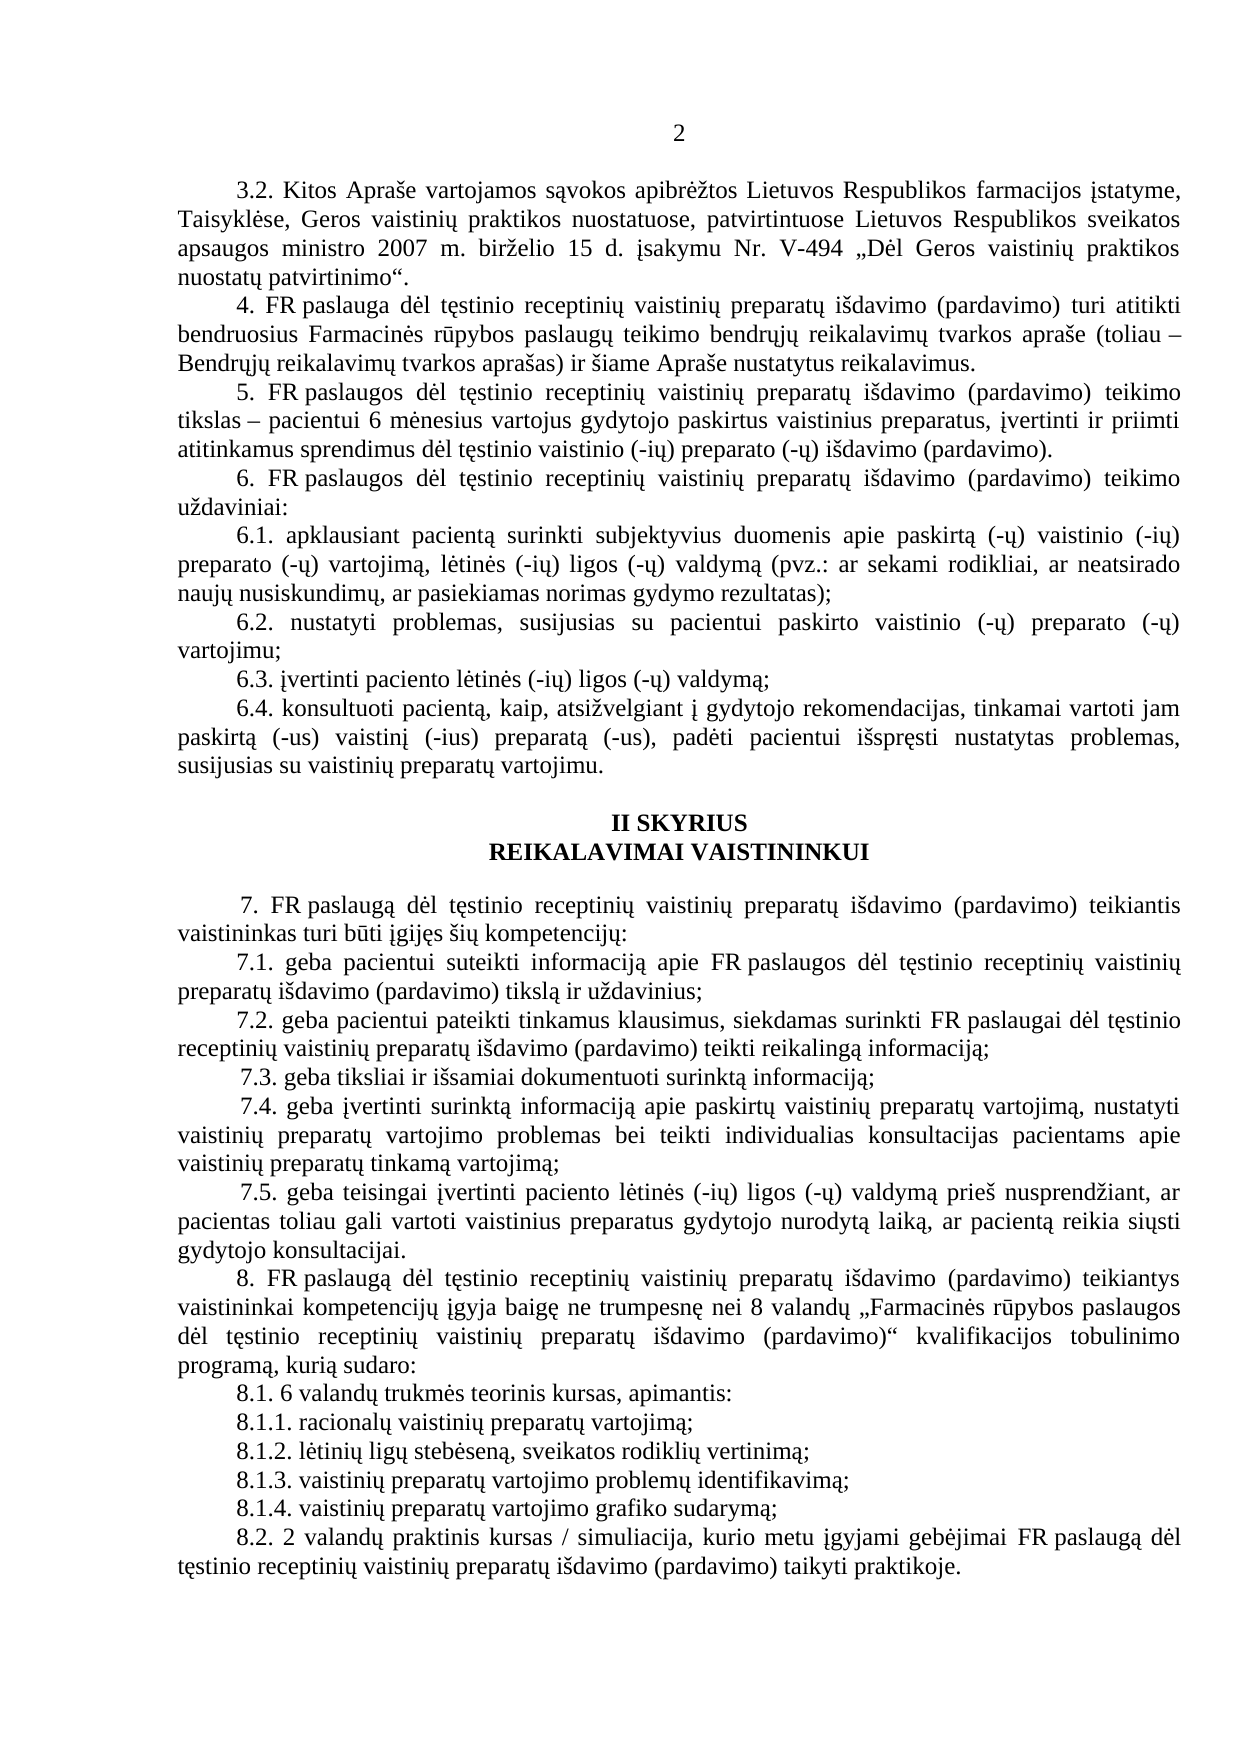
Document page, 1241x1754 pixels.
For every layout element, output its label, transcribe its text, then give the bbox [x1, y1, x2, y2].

text 3.2. Kitos Apraše vartojamos sąvokos apibrėžtos Lietuvos Respublikos farmacijos įstatyme, Taisyklėse, Geros vaistinių praktikos nuostatuose, patvirtintuose Lietuvos Respublikos sveikatos apsaugos ministro 2007 m. birželio 15 d. įsakymu Nr. V-494 „Dėl Geros vaistinių praktikos nuostatų patvirtinimo“. [177, 176, 1181, 291]
text 8.1. 6 valandų trukmės teorinis kursas, apimantis: [177, 1378, 1181, 1407]
text 8.1.4. vaistinių preparatų vartojimo grafiko sudarymą; [177, 1493, 1181, 1522]
text 6.1. apklausiant pacientą surinkti subjektyvius duomenis apie paskirtą (-ų) vaistinio (-ių) preparato (-ų) vartojimą, lėtinės (-ių) ligos (-ų) valdymą (pvz.: ar sekami rodikliai, ar neatsirado naujų nusiskundimų, ar pasiekiamas norimas gydymo rezultatas); [177, 521, 1181, 607]
text 4. FR paslauga dėl tęstinio receptinių vaistinių preparatų išdavimo (pardavimo) turi atitikti bendruosius Farmacinės rūpybos paslaugų teikimo bendrųjų reikalavimų tvarkos apraše (toliau – Bendrųjų reikalavimų tvarkos aprašas) ir šiame Apraše nustatytus reikalavimus. [177, 291, 1181, 377]
text 8.1.2. lėtinių ligų stebėseną, sveikatos rodiklių vertinimą; [177, 1436, 1181, 1465]
text 5. FR paslaugos dėl tęstinio receptinių vaistinių preparatų išdavimo (pardavimo) teikimo tikslas – pacientui 6 mėnesius vartojus gydytojo paskirtus vaistinius preparatus, įvertinti ir priimti atitinkamus sprendimus dėl tęstinio vaistinio (-ių) preparato (-ų) išdavimo (pardavimo). [177, 377, 1181, 463]
text 6.4. konsultuoti pacientą, kaip, atsižvelgiant į gydytojo rekomendacijas, tinkamai vartoti jam paskirtą (-us) vaistinį (-ius) preparatą (-us), padėti pacientui išspręsti nustatytas problemas, susijusias su vaistinių preparatų vartojimu. [177, 693, 1181, 779]
text 8.2. 2 valandų praktinis kursas / simuliacija, kurio metu įgyjami gebėjimai FR paslaugą dėl tęstinio receptinių vaistinių preparatų išdavimo (pardavimo) taikyti praktikoje. [177, 1522, 1181, 1580]
text 7.1. geba pacientui suteikti informaciją apie FR paslaugos dėl tęstinio receptinių vaistinių preparatų išdavimo (pardavimo) tikslą ir uždavinius; [177, 947, 1181, 1005]
text II SKYRIUS [177, 808, 1181, 837]
text 7.4. geba įvertinti surinktą informaciją apie paskirtų vaistinių preparatų vartojimą, nustatyti vaistinių preparatų vartojimo problemas bei teikti individualias konsultacijas pacientams apie vaistinių preparatų tinkamą vartojimą; [177, 1091, 1181, 1177]
text 7.5. geba teisingai įvertinti paciento lėtinės (-ių) ligos (-ų) valdymą prieš nusprendžiant, ar pacientas toliau gali vartoti vaistinius preparatus gydytojo nurodytą laiką, ar pacientą reikia siųsti gydytojo konsultacijai. [177, 1177, 1181, 1263]
text 7.3. geba tiksliai ir išsamiai dokumentuoti surinktą informaciją; [177, 1062, 1181, 1091]
text 8. FR paslaugą dėl tęstinio receptinių vaistinių preparatų išdavimo (pardavimo) teikiantys vaistininkai kompetencijų įgyja baigę ne trumpesnę nei 8 valandų „Farmacinės rūpybos paslaugos dėl tęstinio receptinių vaistinių preparatų išdavimo (pardavimo)“ kvalifikacijos tobulinimo programą, kurią sudaro: [177, 1263, 1181, 1378]
text 6. FR paslaugos dėl tęstinio receptinių vaistinių preparatų išdavimo (pardavimo) teikimo uždaviniai: [177, 463, 1181, 521]
text 8.1.3. vaistinių preparatų vartojimo problemų identifikavimą; [177, 1465, 1181, 1493]
text REIKALAVIMAI VAISTININKUI [177, 837, 1181, 866]
text 6.3. įvertinti paciento lėtinės (-ių) ligos (-ų) valdymą; [177, 664, 1181, 693]
text 8.1.1. racionalų vaistinių preparatų vartojimą; [177, 1407, 1181, 1436]
text 6.2. nustatyti problemas, susijusias su pacientui paskirto vaistinio (-ų) preparato (-ų) vartojimu; [177, 607, 1181, 664]
text 7.2. geba pacientui pateikti tinkamus klausimus, siekdamas surinkti FR paslaugai dėl tęstinio receptinių vaistinių preparatų išdavimo (pardavimo) teikti reikalingą informaciją; [177, 1005, 1181, 1062]
text 7. FR paslaugą dėl tęstinio receptinių vaistinių preparatų išdavimo (pardavimo) teikiantis vaistininkas turi būti įgijęs šių kompetencijų: [177, 890, 1181, 947]
